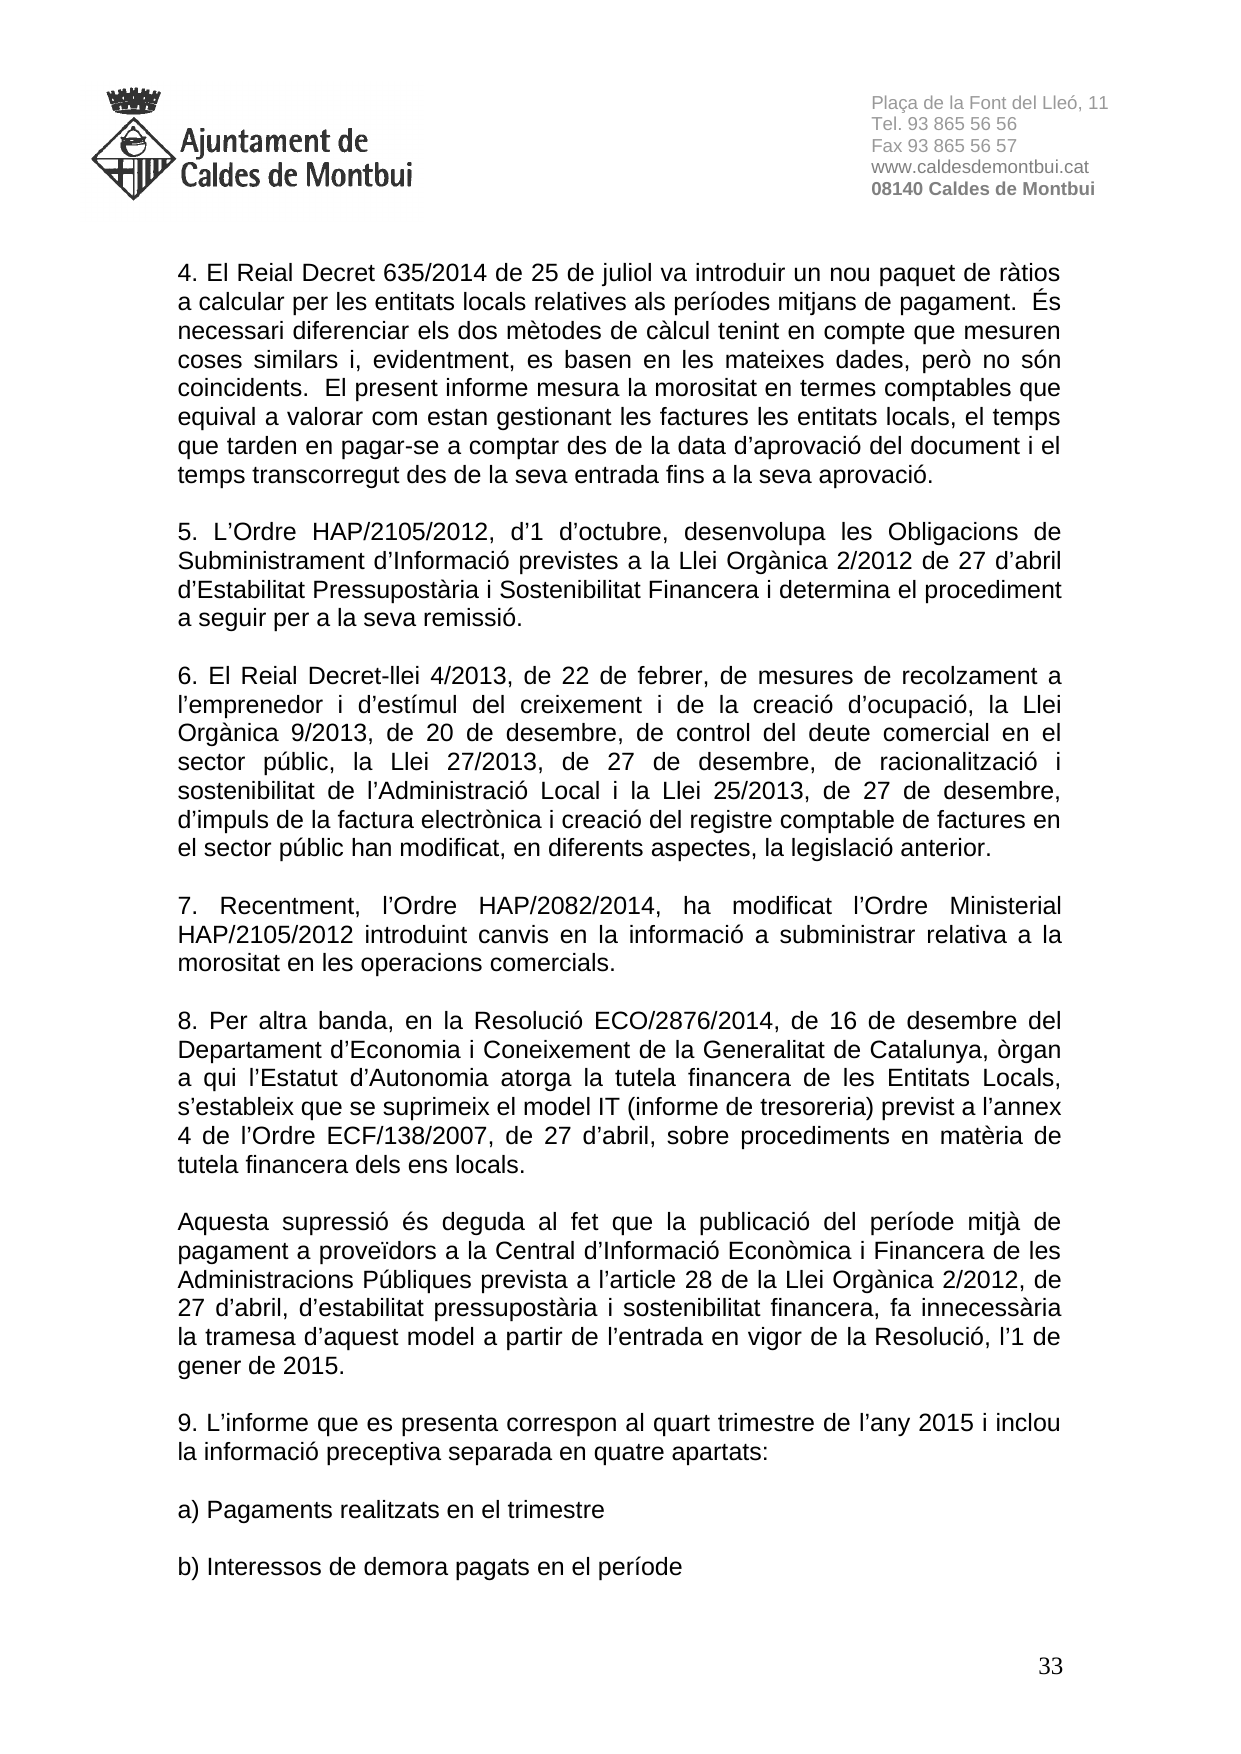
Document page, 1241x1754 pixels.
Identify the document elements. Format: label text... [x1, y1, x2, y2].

text Aquesta supressió és deguda al fet que la publicació del període mitjà de pagament a proveïdors a la Central d’Informació Econòmica i Financera de les Administracions Públiques prevista a l’article 28 de la Llei Orgànica 2/2012, de 27 d’abril, d’estabilitat pressupostària i sostenibilitat financera, fa innecessària la tramesa d’aquest model a partir de l’entrada en vigor de la Resolució, l’1 de gener de 2015. [177, 1207, 1063, 1380]
text b) Interessos de demora pagats en el període [177, 1552, 1063, 1581]
text a) Pagaments realitzats en el trimestre [177, 1495, 1063, 1523]
text 4. El Reial Decret 635/2014 de 25 de juliol va introduir un nou paquet de ràtios a calcular per les entitats locals relatives als períodes mitjans de pagament. És necessari diferenciar els dos mètodes de càlcul tenint en compte que mesuren coses similars i, evidentment, es basen en les mateixes dades, però no són coincidents. El present informe mesura la morositat en termes comptables que equival a valorar com estan gestionant les factures les entitats locals, el temps que tarden en pagar-se a comptar des de la data d’aprovació del document i el temps transcorregut des de la seva entrada fins a la seva aprovació. [177, 258, 1063, 488]
text 5. L’Ordre HAP/2105/2012, d’1 d’octubre, desenvolupa les Obligacions de Subministrament d’Informació previstes a la Llei Orgànica 2/2012 de 27 d’abril d’Estabilitat Pressupostària i Sostenibilitat Financera i determina el procediment a seguir per a la seva remissió. [177, 517, 1063, 632]
text 6. El Reial Decret-llei 4/2013, de 22 de febrer, de mesures de recolzament a l’emprenedor i d’estímul del creixement i de la creació d’ocupació, la Llei Orgànica 9/2013, de 20 de desembre, de control del deute comercial en el sector públic, la Llei 27/2013, de 27 de desembre, de racionalització i sostenibilitat de l’Administració Local i la Llei 25/2013, de 27 de desembre, d’impuls de la factura electrònica i creació del registre comptable de factures en el sector públic han modificat, en diferents aspectes, la legislació anterior. [177, 661, 1063, 862]
text 7. Recentment, l’Ordre HAP/2082/2014, ha modificat l’Ordre Ministerial HAP/2105/2012 introduint canvis en la informació a subministrar relativa a la morositat en les operacions comercials. [177, 891, 1063, 977]
text 9. L’informe que es presenta correspon al quart trimestre de l’any 2015 i inclou la informació preceptiva separada en quatre apartats: [177, 1408, 1063, 1466]
text 8. Per altra banda, en la Resolució ECO/2876/2014, de 16 de desembre del Departament d’Economia i Coneixement de la Generalitat de Catalunya, òrgan a qui l’Estatut d’Autonomia atorga la tutela financera de les Entitats Locals, s’estableix que se suprimeix el model IT (informe de tresoreria) previst a l’annex 4 de l’Ordre ECF/138/2007, de 27 d’abril, sobre procediments en matèria de tutela financera dels ens locals. [177, 1006, 1063, 1178]
